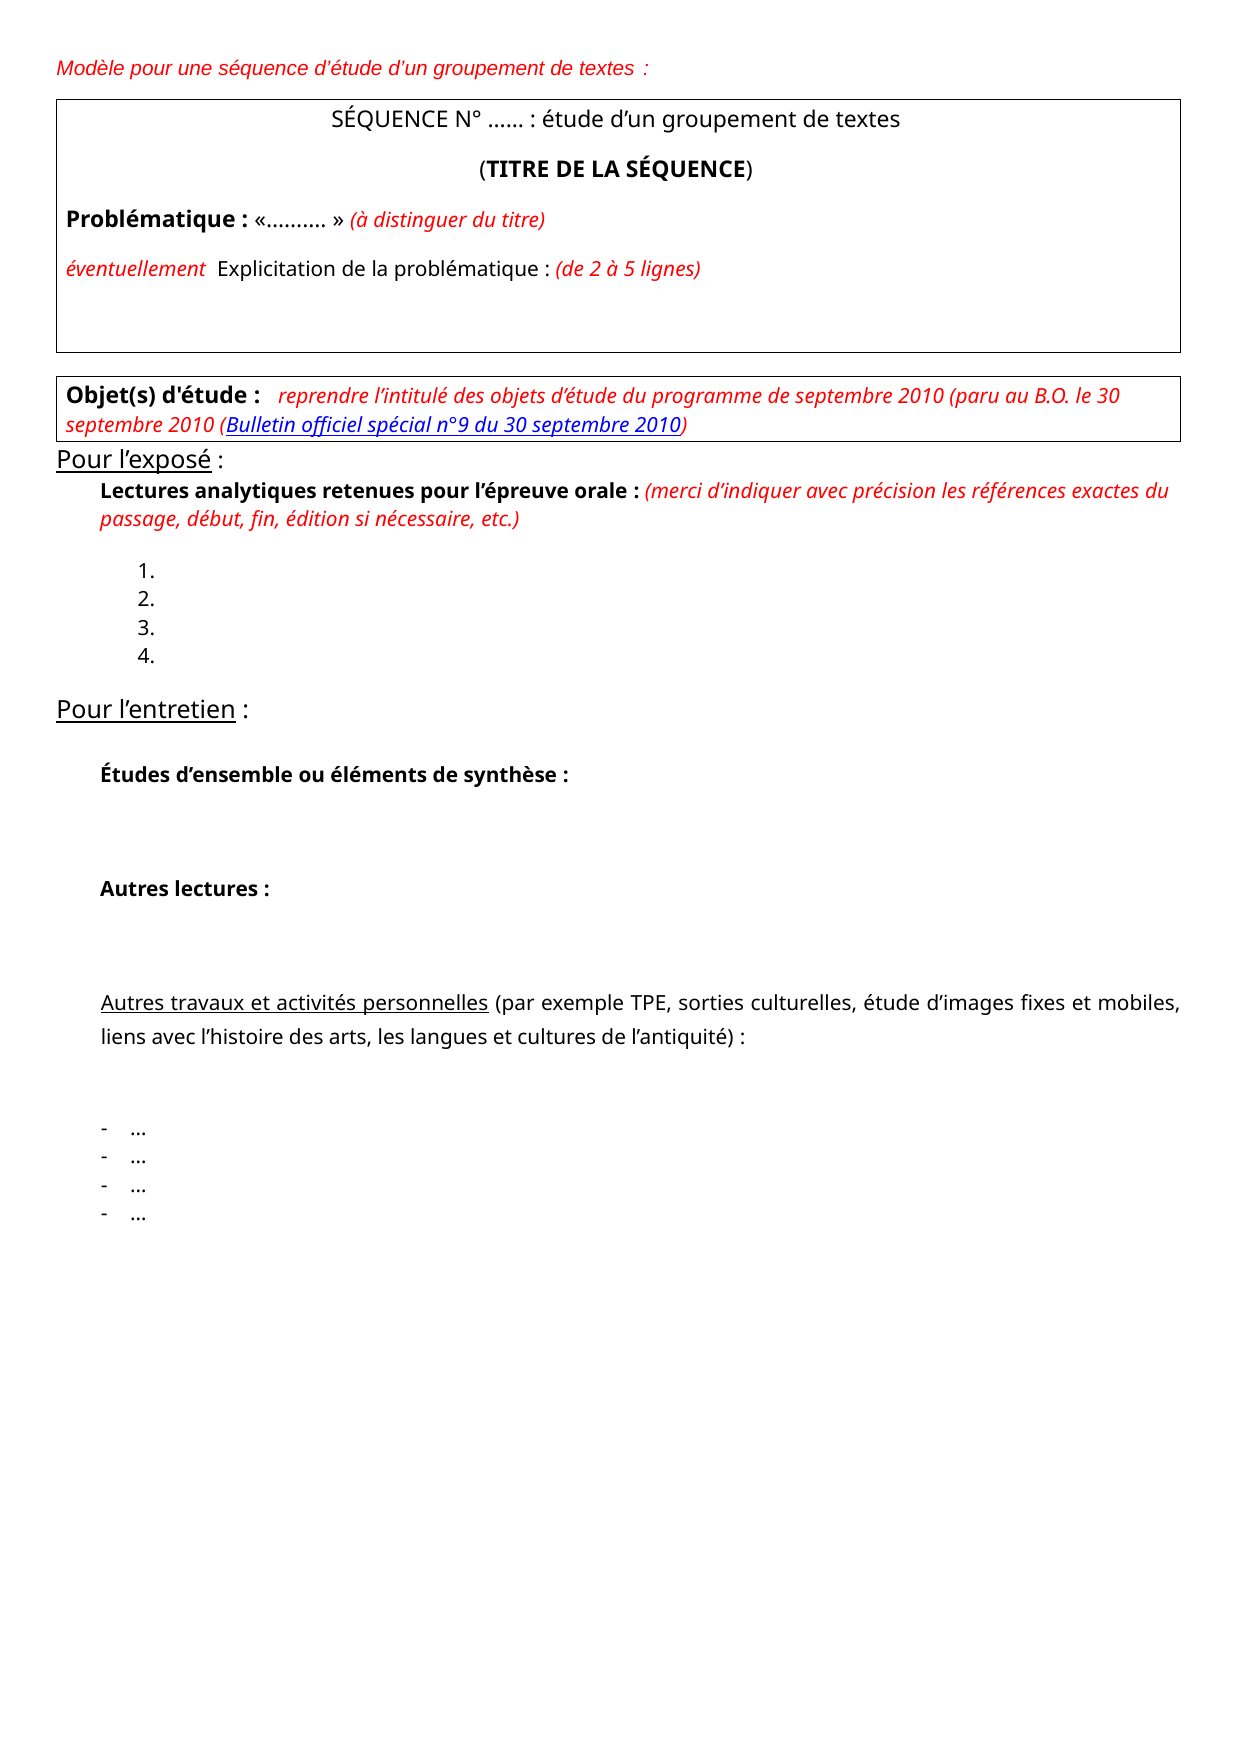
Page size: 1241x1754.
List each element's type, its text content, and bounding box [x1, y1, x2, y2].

text (TITRE DE LA SÉQUENCE) [57, 150, 1180, 184]
text - … [101, 1198, 1181, 1227]
text - … [101, 1141, 1181, 1170]
text éventuellement Explicitation de la problématique : (de 2 à 5 lignes) [57, 251, 1180, 282]
text - … [101, 1113, 1181, 1141]
text - … [101, 1170, 1181, 1198]
text Objet(s) d'étude : reprendre l’intitulé des objets d’étude du programme de septembre 2010 (paru au B.O. le 30 septembre 2010 (Bulletin officiel spécial n°9 du 30 septembre 2010) [57, 377, 1180, 441]
text SÉQUENCE N° …… : étude d’un groupement de textes [57, 100, 1180, 134]
list Pour l’exposé : [56, 442, 1181, 476]
text Modèle pour une séquence d’étude d’un groupement de textes : [56, 56, 1181, 80]
text Autres lectures : [100, 874, 1181, 902]
text Études d’ensemble ou éléments de synthèse : [100, 760, 1181, 789]
list Pour l’entretien : [56, 692, 1181, 726]
text Lectures analytiques retenues pour l’épreuve orale : (merci d’indiquer avec précision les références exactes du passage, début, fin, édition si nécessaire, etc.) [100, 476, 1181, 533]
text Problématique : «………. » (à distinguer du titre) [57, 200, 1180, 234]
text Autres travaux et activités personnelles (par exemple TPE, sorties culturelles, étude d’images fixes et mobiles, liens avec l’histoire des arts, les langues et cultures de l’antiquité) : [101, 988, 1181, 1050]
